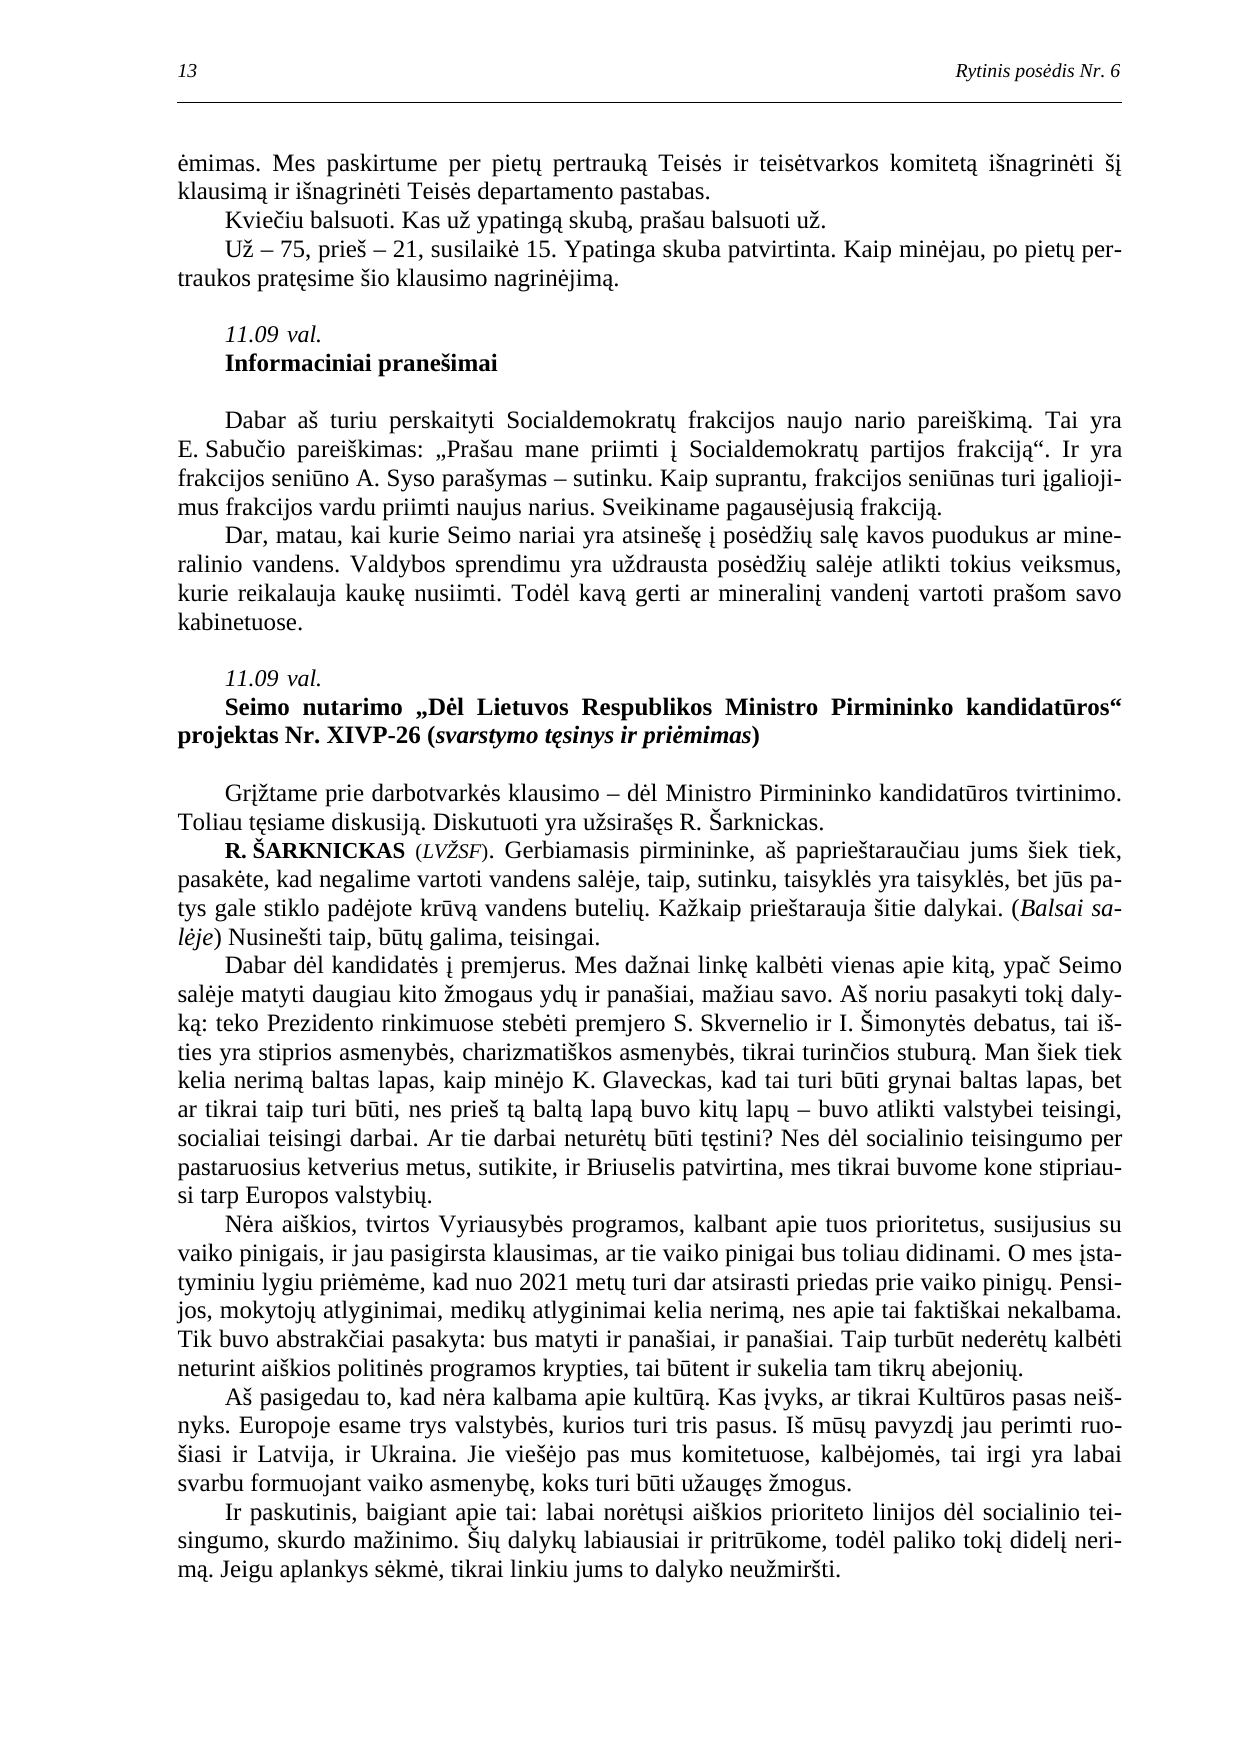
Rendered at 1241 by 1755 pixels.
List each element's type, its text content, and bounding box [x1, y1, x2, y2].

text Da­bar aš tu­riu per­skai­ty­ti So­cial­de­mok­ra­tų frak­ci­jos nau­jo na­rio pa­reiš­ki­mą. Tai yra E. Sa­bu­čio pa­reiš­ki­mas: „Pra­šau ma­ne pri­im­ti į So­cial­de­mok­ra­tų par­ti­jos frak­ci­ją“. Ir yra frak­ci­jos se­niū­no A. Sy­so pa­ra­šy­mas – su­tin­ku. Kaip su­pran­tu, frak­ci­jos se­niū­nas tu­ri įga­lio­ji­mus frak­ci­jos var­du pri­im­ti nau­jus na­rius. Svei­ki­na­me pa­gau­sė­ju­sią frak­ci­ją. [177, 405, 1122, 520]
text 11.09 val. [224, 320, 1122, 348]
text Aš pa­si­ge­dau to, kad nė­ra kal­ba­ma apie kul­tū­rą. Kas įvyks, ar tik­rai Kul­tū­ros pa­sas ne­iš­nyks. Eu­ro­po­je esa­me trys vals­ty­bės, ku­rios tu­ri tris pa­sus. Iš mū­sų pa­vyz­dį jau per­im­ti ruo­šia­si ir Lat­vi­ja, ir Uk­rai­na. Jie vie­šė­jo pas mus ko­mi­te­tuo­se, kal­bė­jo­mės, tai ir­gi yra la­bai svar­bu for­muo­jant vai­ko as­me­ny­bę, koks tu­ri bū­ti už­au­gęs žmo­gus. [177, 1382, 1122, 1497]
text In­for­ma­ci­niai pra­ne­ši­mai [177, 348, 1122, 377]
text Sei­mo nu­ta­ri­mo „Dėl Lie­tu­vos Res­pub­li­kos Mi­nist­ro Pir­mi­nin­ko kan­di­da­tū­ros“ pro­jek­tas Nr. XIVP-26 (svars­ty­mo tę­si­nys ir pri­ėmi­mas) [177, 692, 1122, 749]
text Ir pas­ku­ti­nis, bai­giant apie tai: la­bai no­rė­tų­si aiš­kios pri­ori­te­to li­ni­jos dėl so­cia­li­nio tei­sin­gu­mo, skur­do ma­ži­ni­mo. Šių da­ly­kų la­biau­siai ir pri­trū­ko­me, to­dėl pa­li­ko to­kį di­de­lį ne­ri­mą. Jei­gu ap­lan­kys sėk­mė, tik­rai lin­kiu jums to da­ly­ko ne­už­mirš­ti. [177, 1497, 1122, 1583]
text Da­bar dėl kan­di­da­tės į prem­je­rus. Mes daž­nai lin­kę kal­bė­ti vie­nas apie ki­tą, ypač Sei­mo sa­lė­je ma­ty­ti dau­giau ki­to žmo­gaus ydų ir pa­na­šiai, ma­žiau sa­vo. Aš no­riu pa­sa­ky­ti to­kį da­ly­ką: te­ko Pre­zi­den­to rin­ki­muo­se ste­bė­ti prem­je­ro S. Skver­ne­lio ir I. Ši­mo­ny­tės de­ba­tus, tai iš­ties yra stip­rios as­me­ny­bės, cha­riz­ma­tiš­kos as­me­ny­bės, tik­rai tu­rin­čios stu­bu­rą. Man šiek tiek ke­lia ne­ri­mą bal­tas la­pas, kaip mi­nė­jo K. Gla­vec­kas, kad tai tu­ri bū­ti gry­nai bal­tas la­pas, bet ar tik­rai taip tu­ri bū­ti, nes prieš tą bal­tą la­pą bu­vo ki­tų la­pų – bu­vo at­lik­ti vals­ty­bei tei­sin­gi, so­cia­liai tei­sin­gi dar­bai. Ar tie dar­bai ne­tu­rė­tų bū­ti tęs­ti­ni? Nes dėl so­cia­li­nio tei­sin­gu­mo per pas­ta­ruo­sius ket­ve­rius me­tus, su­ti­ki­te, ir Briu­se­lis pa­tvir­tina, mes tik­rai bu­vome ko­ne stip­riau­si tarp Eu­ro­pos vals­ty­bių. [177, 950, 1122, 1209]
text Kvie­čiu bal­suo­ti. Kas už ypa­tin­gą sku­bą, pra­šau bal­suo­ti už. [177, 205, 1122, 234]
text ėmi­mas. Mes pa­skir­tu­me per pie­tų per­trau­ką Tei­sės ir tei­sėt­var­kos ko­mi­te­tą iš­nag­ri­nė­ti šį klau­si­mą ir iš­nag­ri­nė­ti Tei­sės de­par­ta­men­to pa­sta­bas. [177, 148, 1122, 205]
text Nė­ra aiš­kios, tvir­tos Vy­riau­sy­bės pro­gra­mos, kal­bant apie tuos pri­ori­te­tus, su­si­ju­sius su vai­ko pi­ni­gais, ir jau pa­si­girs­ta klau­si­mas, ar tie vai­ko pi­ni­gai bus to­liau di­di­na­mi. O mes įsta­ty­mi­niu ly­giu pri­ėmė­me, kad nuo 2021 me­tų tu­ri dar at­si­ras­ti prie­das prie vai­ko pi­ni­gų. Pen­si­jos, mo­ky­to­jų at­ly­gi­ni­mai, me­di­kų at­ly­gi­ni­mai ke­lia ne­ri­mą, nes apie tai fak­tiš­kai ne­kal­ba­ma. Tik bu­vo abst­rak­čiai pa­sa­ky­ta: bus ma­ty­ti ir pa­na­šiai, ir pa­na­šiai. Taip tur­būt ne­de­rė­tų kal­bė­ti ne­tu­rint aiš­kios po­li­ti­nės pro­gra­mos kryp­ties, tai bū­tent ir su­ke­lia tam tik­rų abe­jo­nių. [177, 1209, 1122, 1382]
text Grįž­ta­me prie dar­bo­tvarkės klau­si­mo – dėl Mi­nist­ro Pir­mi­nin­ko kan­di­da­tū­ros tvir­ti­ni­mo. To­liau tę­sia­me dis­ku­si­ją. Dis­ku­tuo­ti yra už­si­ra­šęs R. Šar­knic­kas. [177, 778, 1122, 835]
text 11.09 val. [224, 664, 1122, 692]
text Dar, ma­tau, kai ku­rie Sei­mo na­riai yra at­si­ne­šę į po­sė­džių sa­lę ka­vos puo­du­kus ar mi­ne­ra­li­nio van­dens. Val­dy­bos spren­di­mu yra už­draus­ta po­sė­džių sa­lė­je at­lik­ti to­kius veiks­mus, ku­rie rei­ka­lau­ja kau­kę nu­si­im­ti. To­dėl ka­vą ger­ti ar mi­ne­ra­li­nį van­de­nį var­to­ti pra­šom sa­vo ka­bi­ne­tuo­se. [177, 520, 1122, 635]
text R. ŠARKNICKAS (LVŽSF). Ger­bia­ma­sis pir­mi­nin­ke, aš pa­prieš­ta­rau­čiau jums šiek tiek, pa­sa­kė­te, kad ne­ga­li­me var­to­ti van­dens sa­lė­je, taip, su­tin­ku, tai­syk­lės yra tai­syk­lės, bet jūs pa­tys ga­le stik­lo pa­dė­jo­te krū­vą van­dens bu­te­lių. Kaž­kaip prieš­ta­rau­ja ši­tie da­ly­kai. (Bal­sai sa­lėje) Nu­si­neš­ti taip, bū­tų ga­li­ma, tei­sin­gai. [177, 835, 1122, 950]
text Už – 75, prieš – 21, su­si­lai­kė 15. Ypa­tin­ga sku­ba pa­tvir­tin­ta. Kaip mi­nė­jau, po pie­tų per­trau­kos pra­tę­si­me šio klau­si­mo nag­ri­nė­ji­mą. [177, 234, 1122, 291]
